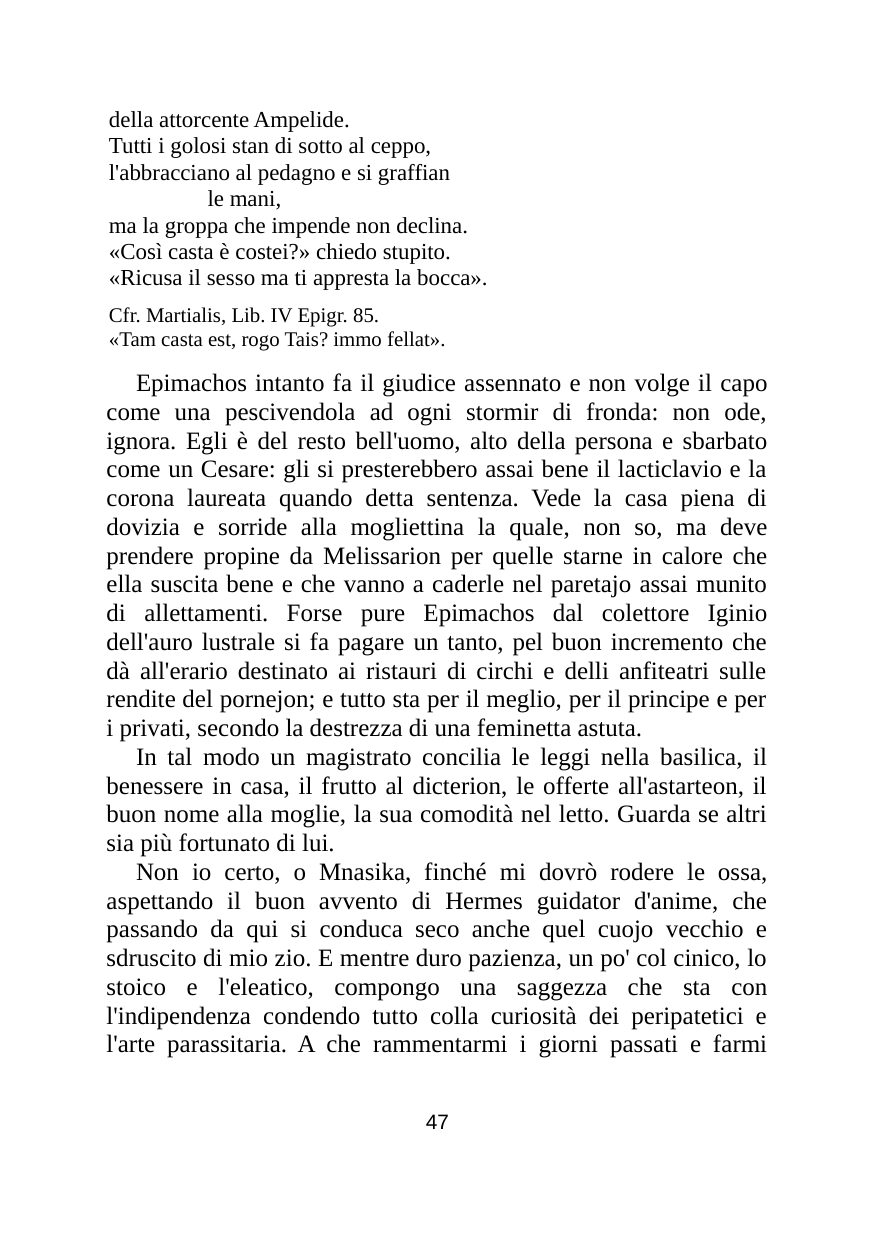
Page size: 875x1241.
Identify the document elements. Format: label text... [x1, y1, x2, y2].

text ma la groppa che impende non declina. [109, 212, 768, 238]
text le mani, [207, 185, 768, 212]
text «Ricusa il sesso ma ti appresta la bocca». [109, 264, 768, 291]
text l'abbracciano al pedagno e si graffian [109, 159, 768, 185]
text «Così casta è costei?» chiedo stupito. [109, 238, 768, 264]
text Non io certo, o Mnasika, finché mi dovrò rodere le ossa, aspettando il buon avvento di Hermes guidator d'anime, che passando da qui si conduca seco anche quel cuojo vecchio e sdruscito di mio zio. E mentre duro pazienza, un po' col cinico, lo stoico e l'eleatico, compongo una saggezza che sta con l'indipendenza condendo tutto colla curiosità dei peripatetici e l'arte parassitaria. A che rammentarmi i giorni passati e farmi [106, 857, 768, 1058]
text Tutti i golosi stan di sotto al ceppo, [109, 133, 768, 159]
text «Tam casta est, rogo Tais? immo fellat». [109, 327, 768, 351]
text In tal modo un magistrato concilia le leggi nella basilica, il benessere in casa, il frutto al dicterion, le offerte all'astarteon, il buon nome alla moglie, la sua comodità nel letto. Guarda se altri sia più fortunato di lui. [106, 742, 768, 857]
text Cfr. Martialis, Lib. IV Epigr. 85. [109, 302, 768, 327]
text della attorcente Ampelide. [109, 106, 768, 133]
text Epimachos intanto fa il giudice assennato e non volge il capo come una pescivendola ad ogni stormir di fronda: non ode, ignora. Egli è del resto bell'uomo, alto della persona e sbarbato come un Cesare: gli si presterebbero assai bene il lacticlavio e la corona laureata quando detta sentenza. Vede la casa piena di dovizia e sorride alla mogliettina la quale, non so, ma deve prendere propine da Melissarion per quelle starne in calore che ella suscita bene e che vanno a caderle nel paretajo assai munito di allettamenti. Forse pure Epimachos dal colettore Iginio dell'auro lustrale si fa pagare un tanto, pel buon incremento che dà all'erario destinato ai ristauri di circhi e delli anfiteatri sulle rendite del pornejon; e tutto sta per il meglio, per il principe e per i privati, secondo la destrezza di una feminetta astuta. [106, 368, 768, 742]
